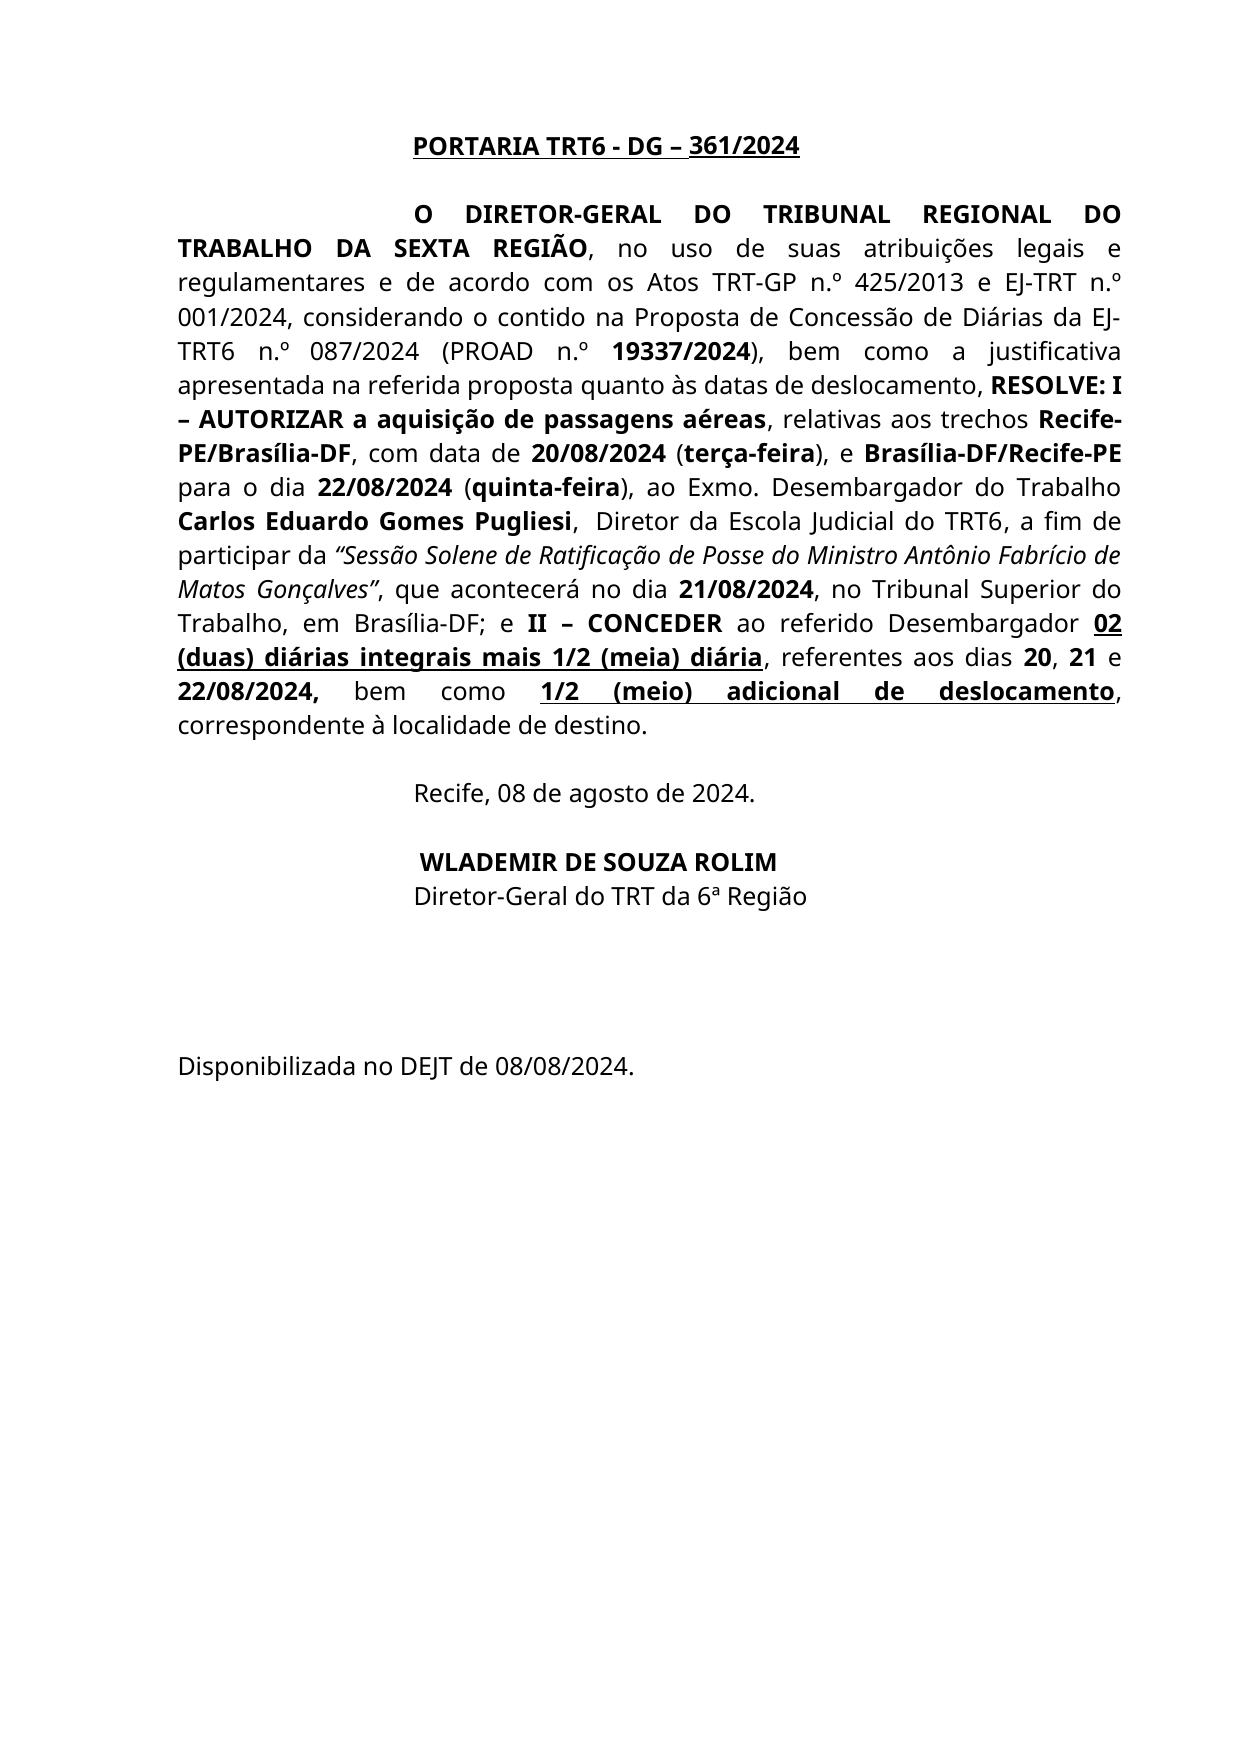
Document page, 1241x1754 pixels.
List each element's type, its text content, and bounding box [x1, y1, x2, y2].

subtitle PORTARIA TRT6 - DG – 361/2024 [177, 127, 1122, 163]
subtitle O DIRETOR-GERAL DO TRIBUNAL REGIONAL DO TRABALHO DA SEXTA REGIÃO, no uso de suas atribuições legais e regulamentares e de acordo com os Atos TRT-GP n.º 425/2013 e EJ-TRT n.º 001/2024, considerando o contido na Proposta de Concessão de Diárias da EJ-TRT6 n.º 087/2024 (PROAD n.º 19337/2024), bem como a justificativa apresentada na referida proposta quanto às datas de deslocamento, RESOLVE: I – AUTORIZAR a aquisição de passagens aéreas, relativas aos trechos Recife-PE/Brasília-DF, com data de 20/08/2024 (terça-feira), e Brasília-DF/Recife-PE para o dia 22/08/2024 (quinta-feira), ao Exmo. Desembargador do Trabalho Carlos Eduardo Gomes Pugliesi, Diretor da Escola Judicial do TRT6, a fim de participar da “Sessão Solene de Ratificação de Posse do Ministro Antônio Fabrício de Matos Gonçalves”, que acontecerá no dia 21/08/2024, no Tribunal Superior do Trabalho, em Brasília-DF; e II – CONCEDER ao referido Desembargador 02 (duas) diárias integrais mais 1/2 (meia) diária, referentes aos dias 20, 21 e 22/08/2024, bem como 1/2 (meio) adicional de deslocamento, correspondente à localidade de destino. [177, 197, 1122, 742]
subtitle Disponibilizada no DEJT de 08/08/2024. [177, 1048, 1122, 1083]
subtitle WLADEMIR DE SOUZA ROLIM [177, 844, 1122, 878]
subtitle Diretor-Geral do TRT da 6ª Região [177, 878, 1122, 912]
subtitle Recife, 08 de agosto de 2024. [177, 776, 1122, 810]
